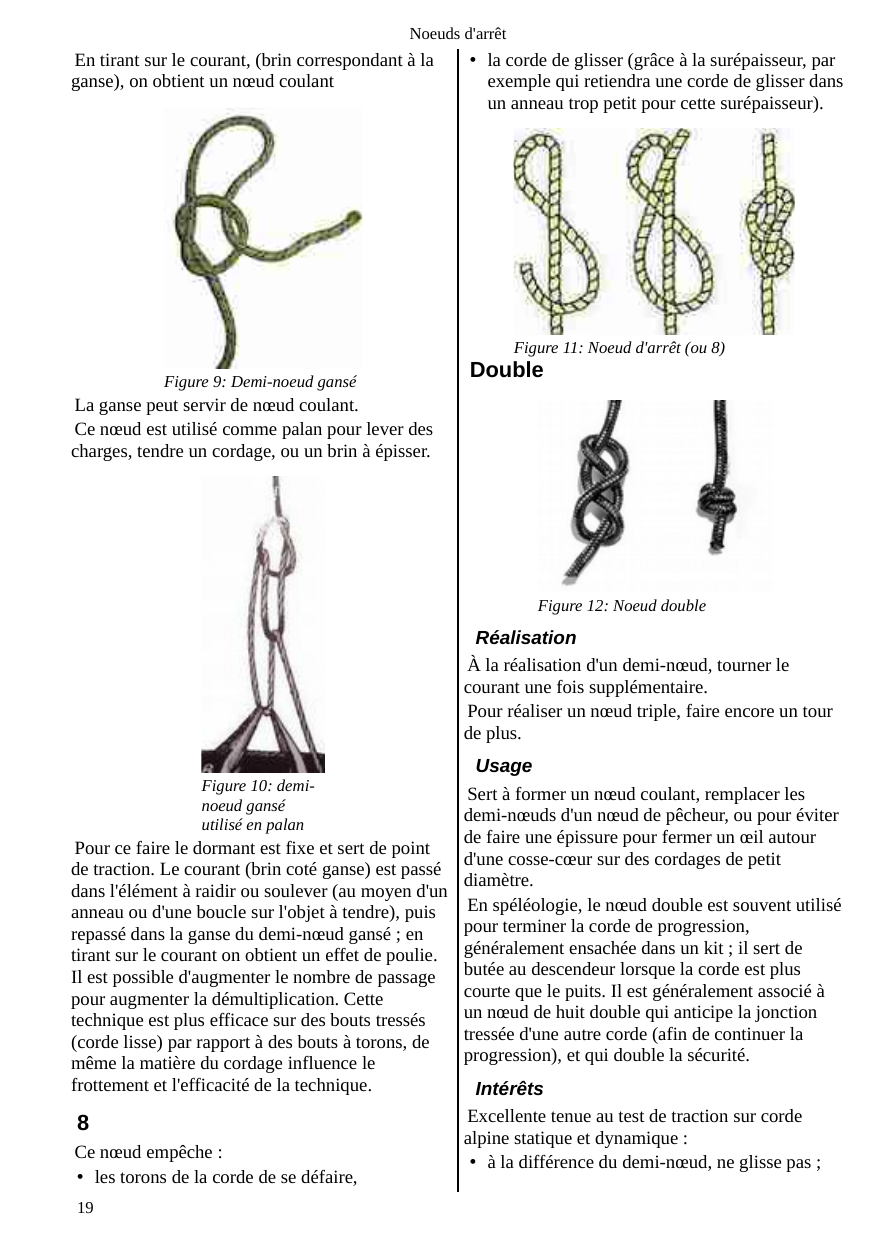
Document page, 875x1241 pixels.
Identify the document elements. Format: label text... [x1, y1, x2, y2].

text Figure 11: Noeud d'arrêt (ou 8) [514, 335, 794, 357]
subtitle Intérêts [475, 1078, 844, 1099]
text Excellente tenue au test de traction sur corde alpine statique et dynamique : [463, 1105, 844, 1148]
subtitle Double [469, 128, 844, 382]
text Ce nœud empêche : [71, 1141, 452, 1163]
subtitle Réalisation [475, 626, 844, 648]
list à la différence du demi-nœud, ne glisse pas ; [469, 1151, 844, 1173]
list la corde de glisser (grâce à la surépaisseur, par exemple qui retiendra une corde de glisser dans un anneau trop petit pour cette surépaisseur). [469, 49, 844, 113]
text En tirant sur le courant, (brin correspondant à la ganse), on obtient un nœud coulant [71, 49, 452, 92]
subtitle Usage [475, 755, 844, 777]
picture [537, 400, 774, 592]
text Figure 9: Demi-noeud gansé [164, 369, 362, 391]
text Figure 12: Noeud double [538, 592, 774, 614]
text Figure 10: demi-noeud gansé utilisé en palan [201, 773, 325, 834]
subtitle [514, 116, 794, 128]
text Pour ce faire le dormant est fixe et sert de point de traction. Le courant (brin coté ganse) est passé dans l'élément à raidir ou soulever (au moyen d'un anneau ou d'une boucle sur l'objet à tendre), puis repassé dans la ganse du demi-nœud gansé ; en tirant sur le courant on obtient un effet de poulie. Il est possible d'augmenter le nombre de passage pour augmenter la démultiplication. Cette technique est plus efficace sur des bouts tressés (corde lisse) par rapport à des bouts à torons, de même la matière du cordage influence le frottement et l'efficacité de la technique. [71, 837, 452, 1095]
text Pour réaliser un nœud triple, faire encore un tour de plus. [463, 700, 844, 743]
subtitle 8 [77, 1110, 452, 1135]
list les torons de la corde de se défaire, [77, 1166, 452, 1187]
picture [513, 128, 795, 335]
picture [163, 107, 363, 369]
text Sert à former un nœud coulant, remplacer les demi-nœuds d'un nœud de pêcheur, ou pour éviter de faire une épissure pour fermer un œil autour d'une cosse-cœur sur des cordages de petit diamètre. [463, 783, 844, 891]
text À la réalisation d'un demi-nœud, tourner le courant une fois supplémentaire. [463, 654, 844, 697]
text En spéléologie, le nœud double est souvent utilisé pour terminer la corde de progression, généralement ensachée dans un kit ; il sert de butée au descendeur lorsque la corde est plus courte que le puits. Il est généralement associé à un nœud de huit double qui anticipe la jonction tressée d'une autre corde (afin de continuer la progression), et qui double la sécurité. [463, 893, 844, 1066]
text La ganse peut servir de nœud coulant. [71, 394, 452, 415]
picture [201, 476, 325, 773]
text Ce nœud est utilisé comme palan pour lever des charges, tendre un cordage, ou un brin à épisser. [71, 418, 452, 461]
